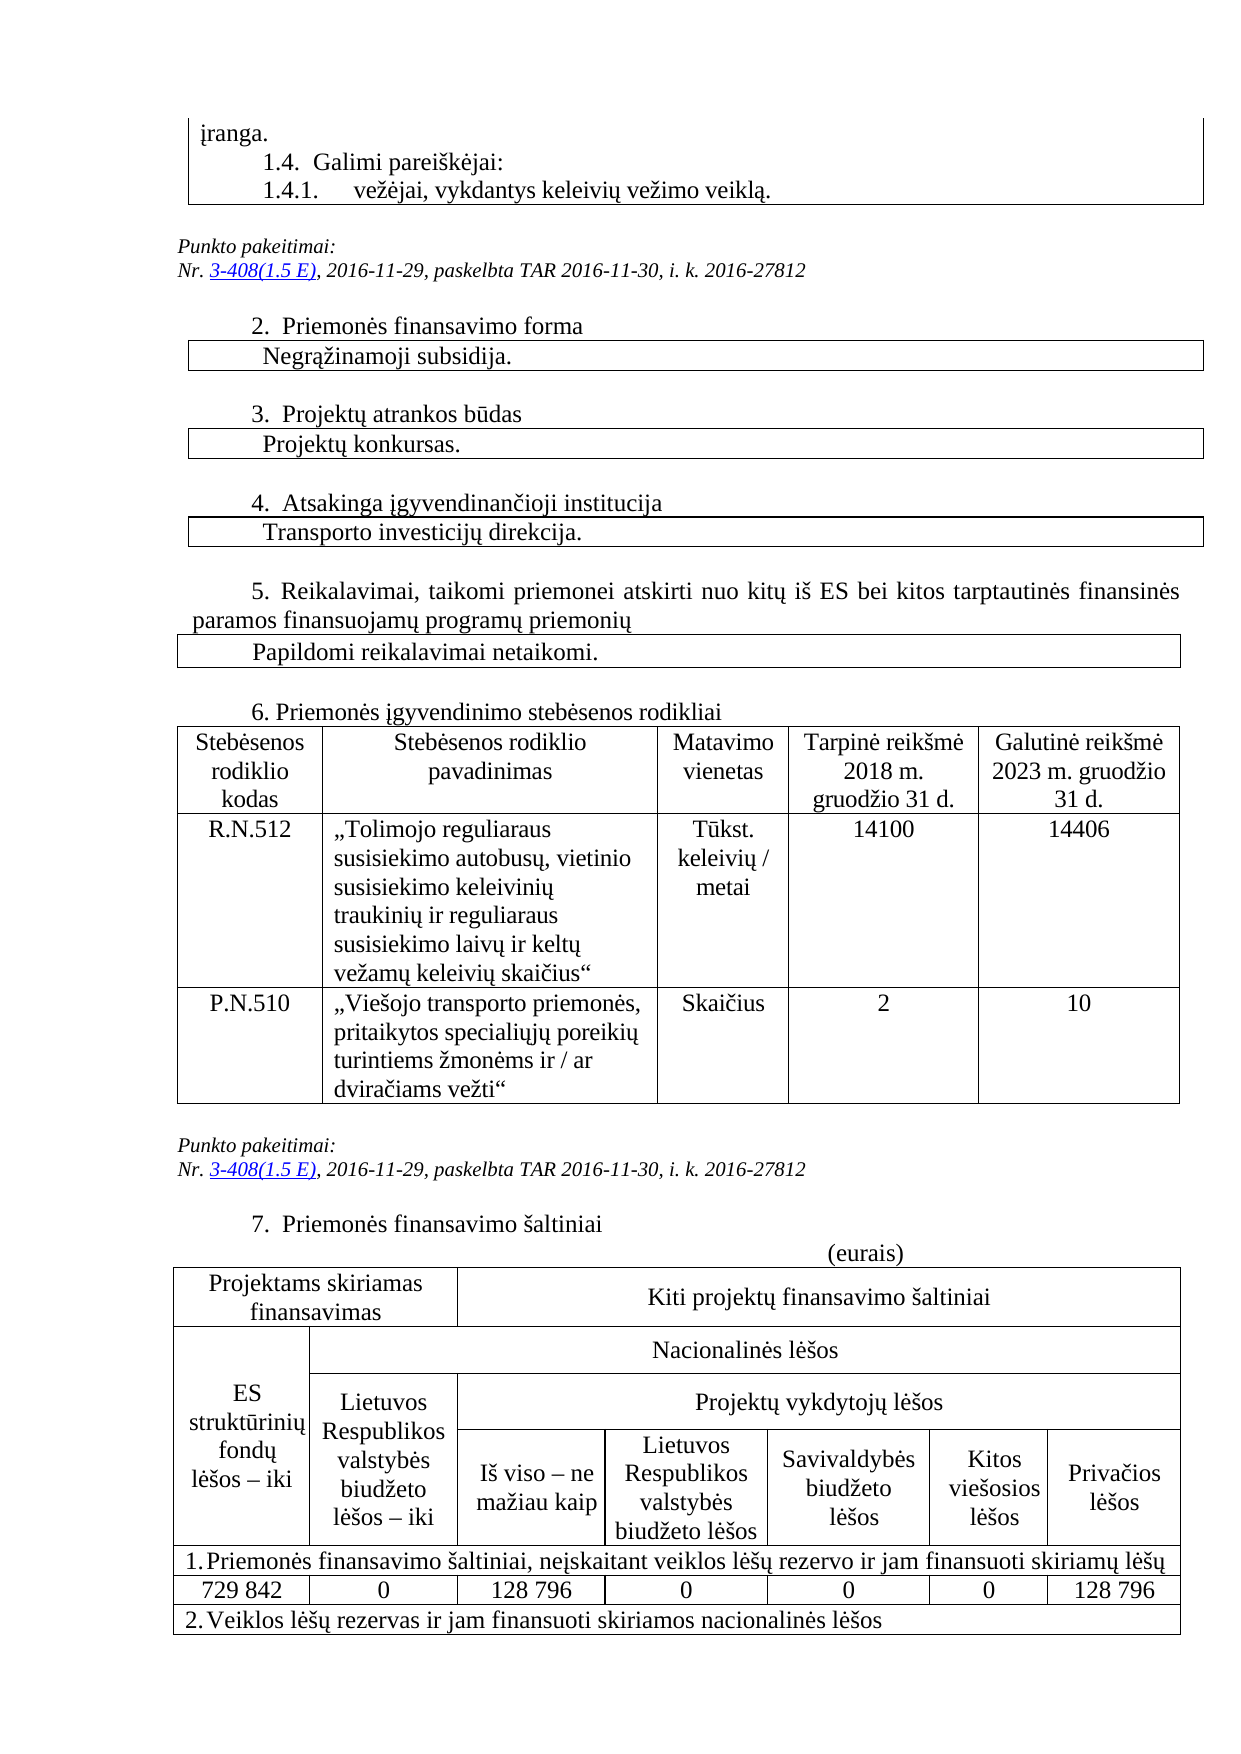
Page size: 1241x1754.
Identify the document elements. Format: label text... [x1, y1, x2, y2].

table_cell 729 842 [174, 1576, 309, 1604]
text (eurais) [177, 1238, 904, 1267]
table_cell 0 [768, 1576, 929, 1604]
table_cell 1. Priemonės finansavimo šaltiniai, neįskaitant veiklos lėšų rezervo ir jam finansuoti skiriamų lėšų [174, 1546, 1180, 1574]
table_cell 10 [979, 988, 1179, 1103]
table_header Tarpinė reikšmė 2018 m. gruodžio 31 d. [789, 727, 978, 813]
table_cell Kitos viešosios lėšos [930, 1430, 1047, 1545]
text Punkto pakeitimai: [177, 1133, 1181, 1157]
text Punkto pakeitimai: [177, 234, 1181, 258]
table_cell 14406 [979, 814, 1179, 987]
table_cell 128 796 [1048, 1576, 1180, 1604]
table_header Kiti projektų finansavimo šaltiniai [458, 1268, 1180, 1326]
table_cell 2. Veiklos lėšų rezervas ir jam finansuoti skiriamos nacionalinės lėšos [174, 1605, 1180, 1634]
table_header Transporto investicijų direkcija. [189, 518, 1203, 546]
table_cell Lietuvos Respublikos valstybės biudžeto lėšos – iki [310, 1374, 457, 1545]
text 7. Priemonės finansavimo šaltiniai [251, 1209, 1181, 1238]
table_header Negrąžinamoji subsidija. [189, 341, 1203, 369]
table_header Matavimo vienetas [658, 727, 788, 813]
table_header Stebėsenos rodiklio kodas [178, 727, 322, 813]
table_cell „Tolimojo reguliaraus susisiekimo autobusų, vietinio susisiekimo keleivinių traukinių ir reguliaraus susisiekimo laivų ir keltų vežamų keleivių skaičius“ [323, 814, 657, 987]
table_cell 128 796 [458, 1576, 604, 1604]
table_cell 1.4. Galimi pareiškėjai: 1.4.1. vežėjai, vykdantys keleivių vežimo veiklą. [189, 147, 1203, 204]
text 6. Priemonės įgyvendinimo stebėsenos rodikliai [251, 697, 1181, 726]
table_cell Skaičius [658, 988, 788, 1103]
table_cell Iš viso – ne mažiau kaip [458, 1430, 604, 1545]
table_header Projektams skiriamas finansavimas [174, 1268, 457, 1326]
text Nr. 3-408(1.5 E), 2016-11-29, paskelbta TAR 2016-11-30, i. k. 2016-27812 [177, 1157, 1181, 1181]
text 2. Priemonės finansavimo forma [251, 311, 1181, 340]
text 5. Reikalavimai, taikomi priemonei atskirti nuo kitų iš ES bei kitos tarptautinės finansinės paramos finansuojamų programų priemonių [192, 576, 1181, 633]
table_header Projektų konkursas. [189, 429, 1203, 458]
table_cell „Viešojo transporto priemonės, pritaikytos specialiųjų poreikių turintiems žmonėms ir / ar dviračiams vežti“ [323, 988, 657, 1103]
table_cell R.N.512 [178, 814, 322, 987]
table_cell Projektų vykdytojų lėšos [458, 1374, 1180, 1429]
table_cell P.N.510 [178, 988, 322, 1103]
table_header Stebėsenos rodiklio pavadinimas [323, 727, 657, 813]
table_cell ES struktūrinių fondų lėšos – iki [174, 1327, 309, 1545]
table_cell Lietuvos Respublikos valstybės biudžeto lėšos [606, 1430, 767, 1545]
table_cell Privačios lėšos [1048, 1430, 1180, 1545]
text Nr. 3-408(1.5 E), 2016-11-29, paskelbta TAR 2016-11-30, i. k. 2016-27812 [177, 258, 1181, 282]
table_cell įranga. [189, 118, 1203, 147]
table_cell Tūkst. keleivių / metai [658, 814, 788, 987]
table_cell 0 [310, 1576, 457, 1604]
text 4. Atsakinga įgyvendinančioji institucija [251, 488, 1181, 516]
table_cell Savivaldybės biudžeto lėšos [768, 1430, 929, 1545]
text Papildomi reikalavimai netaikomi. [178, 635, 1180, 667]
text 3. Projektų atrankos būdas [251, 399, 1181, 428]
table_cell 2 [789, 988, 978, 1103]
table_cell 0 [930, 1576, 1047, 1604]
table_cell 0 [606, 1576, 767, 1604]
table_cell Nacionalinės lėšos [310, 1327, 1180, 1373]
table_header Galutinė reikšmė 2023 m. gruodžio 31 d. [979, 727, 1179, 813]
table_cell 14100 [789, 814, 978, 987]
